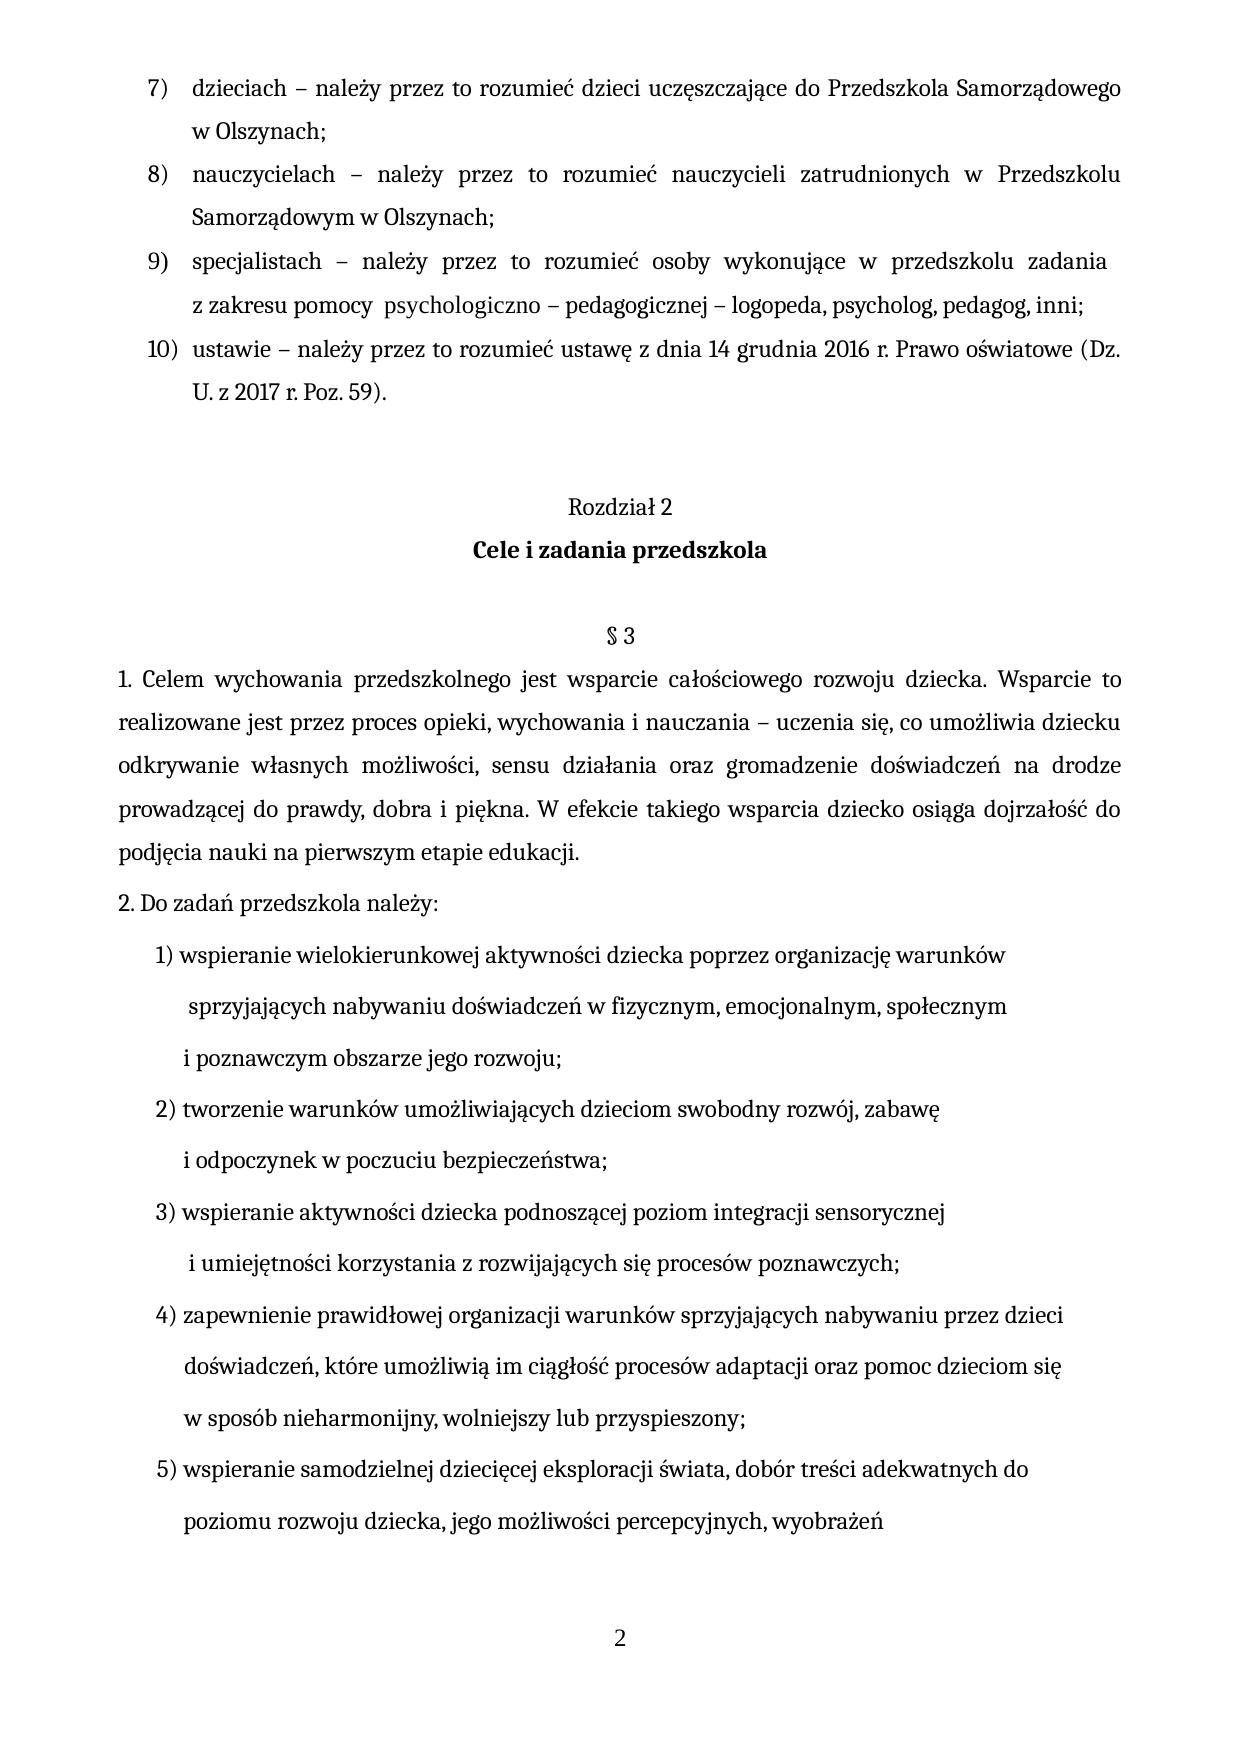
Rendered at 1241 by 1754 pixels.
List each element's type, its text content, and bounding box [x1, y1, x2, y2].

list 3) wspieranie aktywności dziecka podnoszącej poziom integracji sensorycznej [156, 1198, 1122, 1227]
list ustawie – należy przez to rozumieć ustawę z dnia 14 grudnia 2016 r. Prawo oświatowe (Dz. U. z 2017 r. Poz. 59). [148, 334, 1122, 406]
list poziomu rozwoju dziecka, jego możliwości percepcyjnych, wyobrażeń [156, 1507, 1122, 1535]
text Cele i zadania przedszkola [118, 536, 1122, 564]
list 1. Celem wychowania przedszkolnego jest wsparcie całościowego rozwoju dziecka. Wsparcie to realizowane jest przez proces opieki, wychowania i nauczania – uczenia się, co umożliwia dziecku odkrywanie własnych możliwości, sensu działania oraz gromadzenie doświadczeń na drodze prowadzącej do prawdy, dobra i piękna. W efekcie takiego wsparcia dziecko osiąga dojrzałość do podjęcia nauki na pierwszym etapie edukacji. [118, 665, 1122, 866]
list nauczycielach – należy przez to rozumieć nauczycieli zatrudnionych w Przedszkolu Samorządowym w Olszynach; [148, 160, 1122, 232]
list i umiejętności korzystania z rozwijających się procesów poznawczych; [156, 1249, 1122, 1278]
text w sposób nieharmonijny, wolniejszy lub przyspieszony; [118, 1404, 1122, 1432]
text 5) wspieranie samodzielnej dziecięcej eksploracji świata, dobór treści adekwatnych do [118, 1455, 1122, 1484]
list 2. Do zadań przedszkola należy: [118, 889, 1122, 918]
text doświadczeń, które umożliwią im ciągłość procesów adaptacji oraz pomoc dzieciom się [118, 1352, 1122, 1381]
list 4) zapewnienie prawidłowej organizacji warunków sprzyjających nabywaniu przez dzieci [156, 1301, 1122, 1329]
text § 3 [118, 622, 1122, 651]
list sprzyjających nabywaniu doświadczeń w fizycznym, emocjonalnym, społecznym [156, 992, 1122, 1021]
list dzieciach – należy przez to rozumieć dzieci uczęszczające do Przedszkola Samorządowego w Olszynach; [148, 74, 1122, 146]
list i poznawczym obszarze jego rozwoju; [156, 1043, 1122, 1072]
list 2) tworzenie warunków umożliwiających dzieciom swobodny rozwój, zabawę [156, 1095, 1122, 1124]
list specjalistach – należy przez to rozumieć osoby wykonujące w przedszkolu zadania z zakresu pomocy psychologiczno – pedagogicznej – logopeda, psycholog, pedagog, inni; [148, 246, 1122, 320]
list i odpoczynek w poczuciu bezpieczeństwa; [156, 1146, 1122, 1175]
list 1) wspieranie wielokierunkowej aktywności dziecka poprzez organizację warunków [156, 941, 1122, 969]
text Rozdział 2 [118, 493, 1122, 521]
